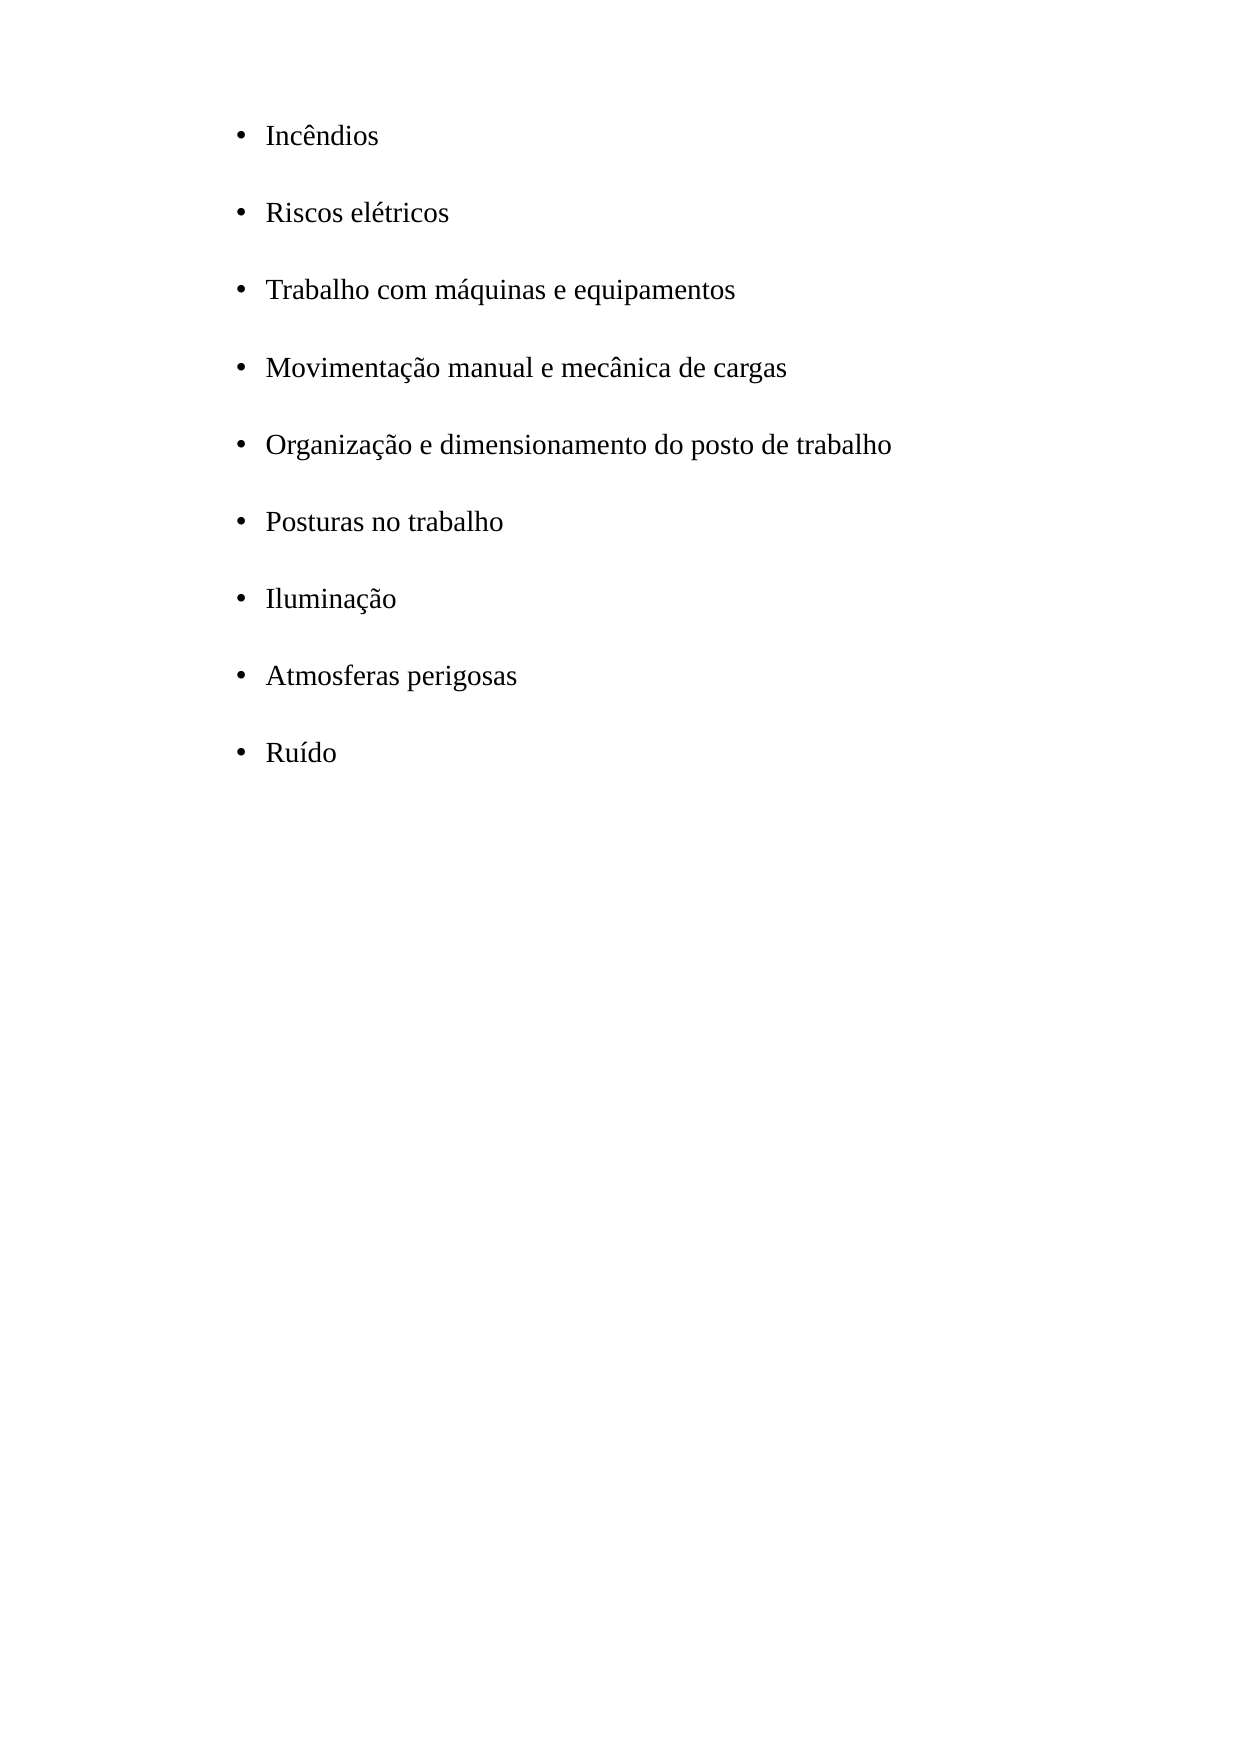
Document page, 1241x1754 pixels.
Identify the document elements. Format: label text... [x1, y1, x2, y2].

list Riscos elétricos [236, 195, 1122, 229]
list Incêndios [236, 118, 1122, 152]
list Posturas no trabalho [236, 504, 1122, 538]
list Movimentação manual e mecânica de cargas [236, 350, 1122, 383]
list Organização e dimensionamento do posto de trabalho [236, 427, 1122, 461]
list Iluminação [236, 581, 1122, 615]
list Atmosferas perigosas [236, 658, 1122, 692]
list Ruído [236, 736, 1122, 769]
list Trabalho com máquinas e equipamentos [236, 272, 1122, 306]
